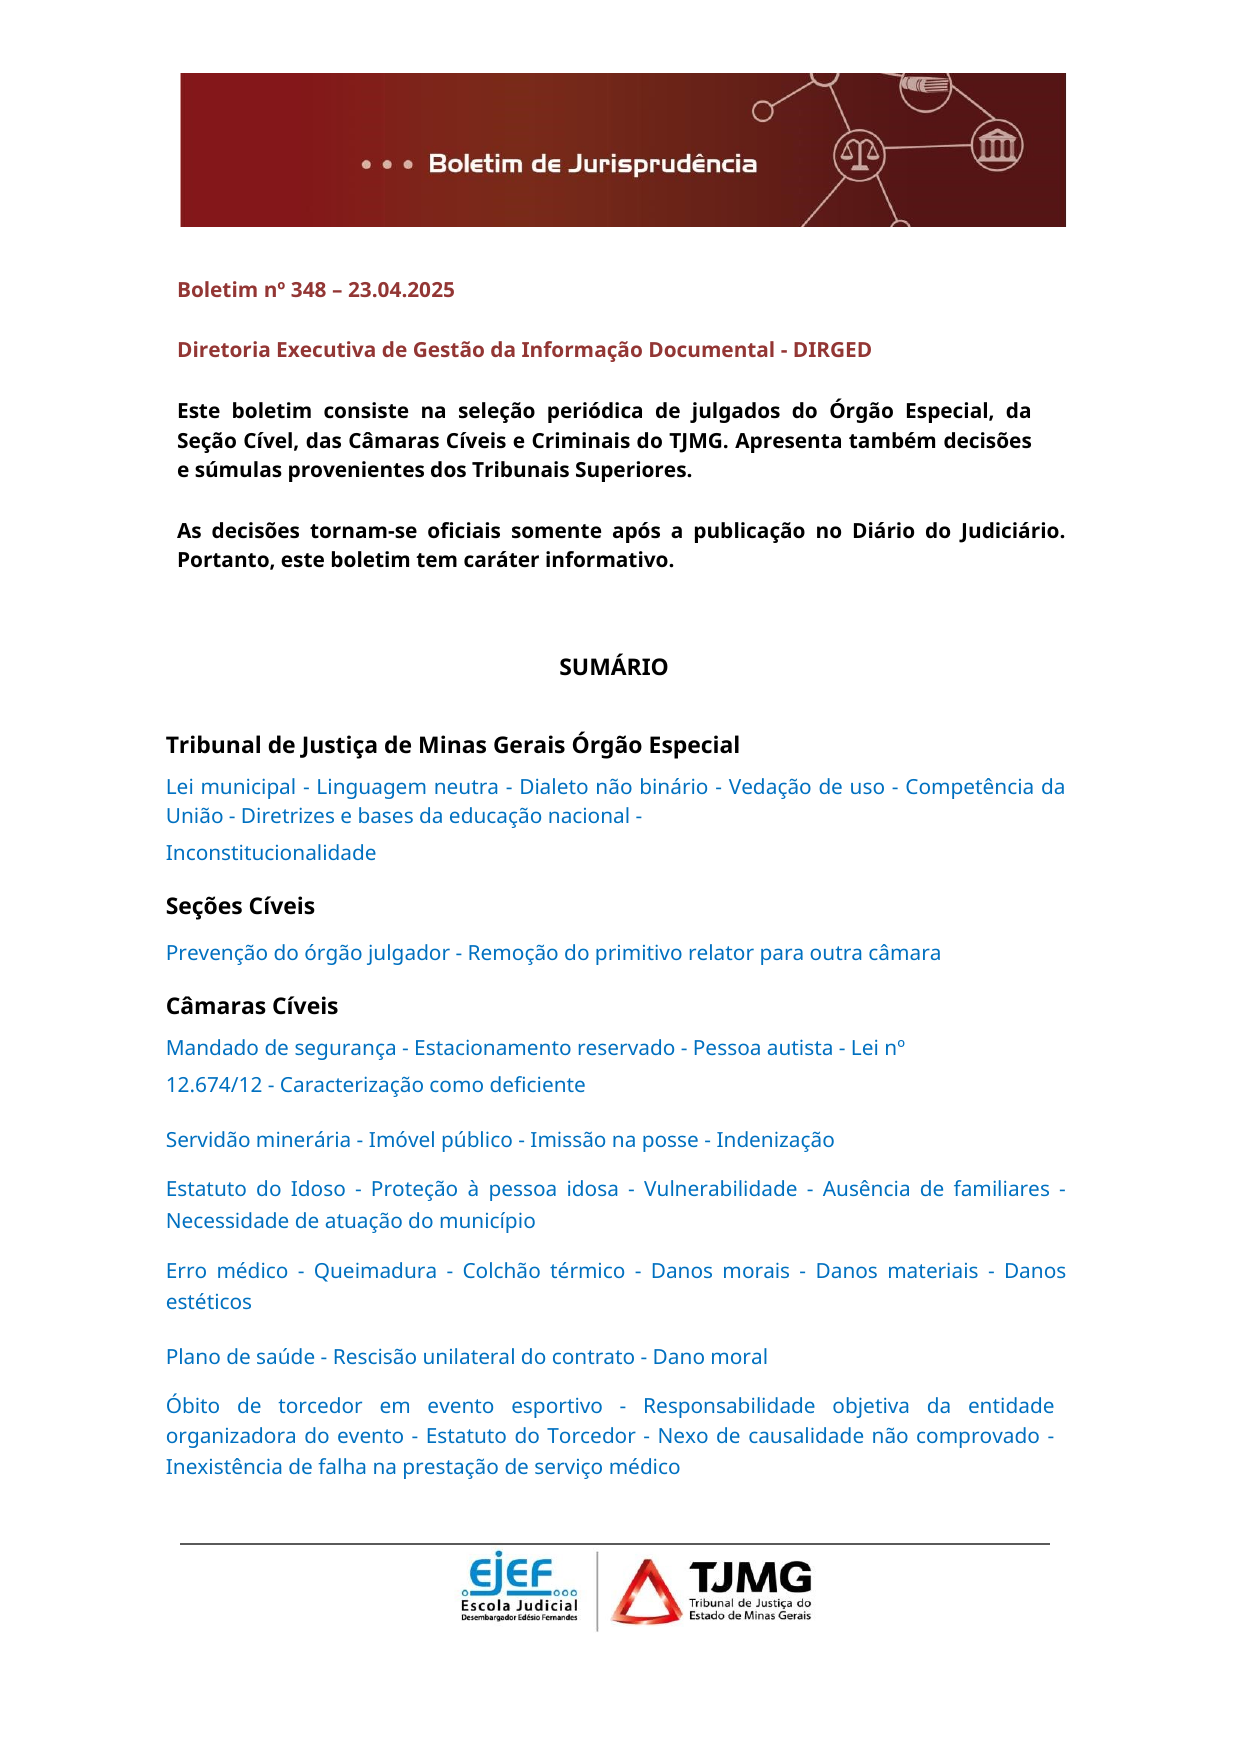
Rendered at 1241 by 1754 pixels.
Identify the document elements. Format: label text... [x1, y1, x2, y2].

text Boletim nº 348 – 23.04.2025 [177, 275, 1067, 303]
text As decisões tornam-se oficiais somente após a publicação no Diário do Judiciário. Portanto, este boletim tem caráter informativo. [177, 516, 1067, 574]
text Inconstitucionalidade [166, 836, 1067, 866]
text Prevenção do órgão julgador - Remoção do primitivo relator para outra câmara [166, 936, 1067, 967]
text Plano de saúde - Rescisão unilateral do contrato - Dano moral [166, 1340, 1067, 1370]
text Este boletim consiste na seleção periódica de julgados do Órgão Especial, da Seção Cível, das Câmaras Cíveis e Criminais do TJMG. Apresenta também decisões e súmulas provenientes dos Tribunais Superiores. [177, 396, 1032, 484]
text Seções Cíveis [166, 890, 1067, 921]
text Diretoria Executiva de Gestão da Informação Documental - DIRGED [177, 336, 1067, 364]
text Servidão minerária - Imóvel público - Imissão na posse - Indenização [166, 1123, 1067, 1153]
subtitle Câmaras Cíveis [166, 990, 1067, 1022]
text 12.674/12 - Caracterização como deficiente [166, 1068, 1067, 1099]
text Lei municipal - Linguagem neutra - Dialeto não binário - Vedação de uso - Competência da União - Diretrizes e bases da educação nacional - [166, 772, 1067, 830]
text SUMÁRIO [167, 651, 1067, 682]
text Erro médico - Queimadura - Colchão térmico - Danos morais - Danos materiais - Danos estéticos [166, 1256, 1067, 1316]
text Mandado de segurança - Estacionamento reservado - Pessoa autista - Lei nº [166, 1033, 1067, 1062]
text Óbito de torcedor em evento esportivo - Responsabilidade objetiva da entidade organizadora do evento - Estatuto do Torcedor - Nexo de causalidade não comprovado - Inexistência de falha na prestação de serviço médico [166, 1391, 1055, 1481]
subtitle Tribunal de Justiça de Minas Gerais Órgão Especial [166, 729, 1067, 760]
text Estatuto do Idoso - Proteção à pessoa idosa - Vulnerabilidade - Ausência de familiares - Necessidade de atuação do município [166, 1174, 1067, 1234]
